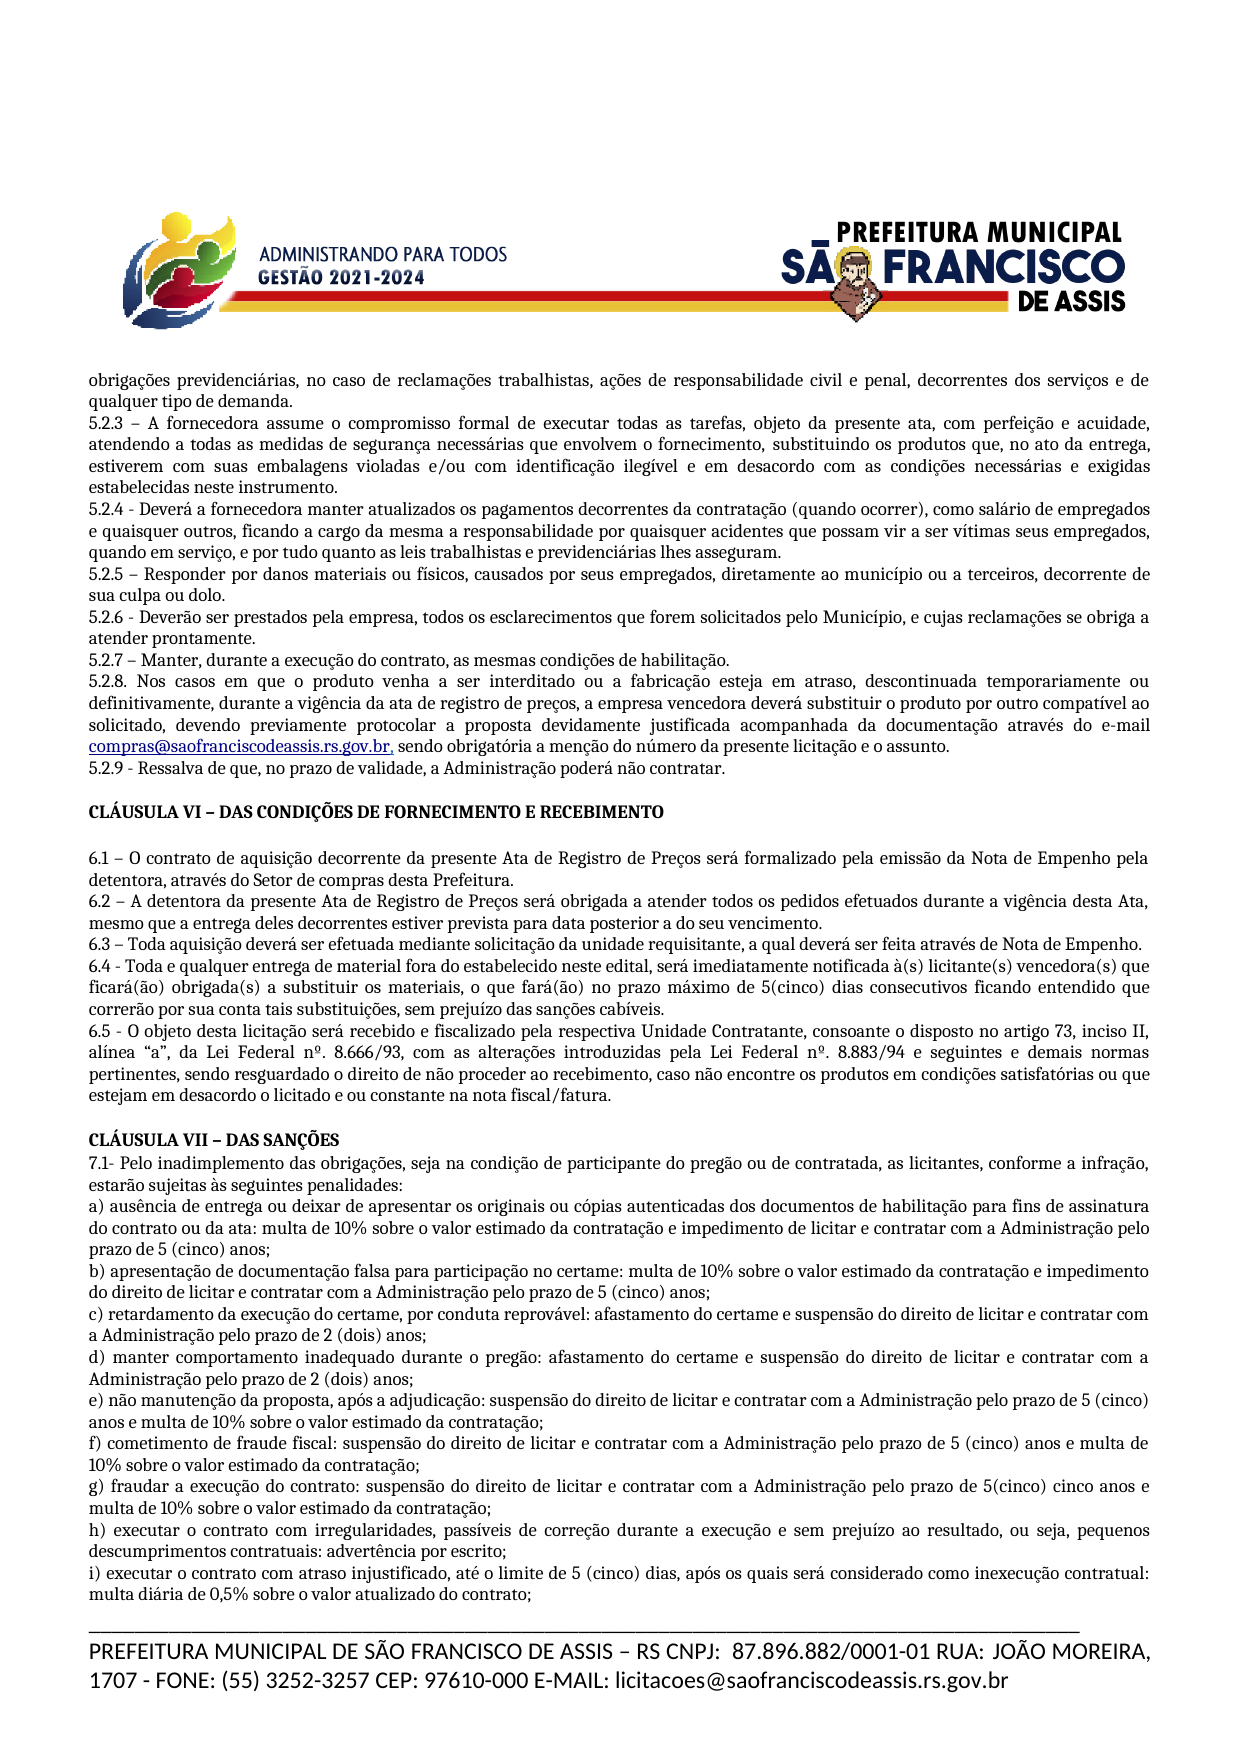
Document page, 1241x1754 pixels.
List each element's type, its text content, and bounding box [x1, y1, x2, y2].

text i) executar o contrato com atraso injustificado, até o limite de 5 (cinco) dias, após os quais será considerado como inexecução contratual: multa diária de 0,5% sobre o valor atualizado do contrato; [89, 1562, 1152, 1605]
text 6.5 - O objeto desta licitação será recebido e fiscalizado pela respectiva Unidade Contratante, consoante o disposto no artigo 73, inciso II, alínea “a”, da Lei Federal nº. 8.666/93, com as alterações introduzidas pela Lei Federal nº. 8.883/94 e seguintes e demais normas pertinentes, sendo resguardado o direito de não proceder ao recebimento, caso não encontre os produtos em condições satisfatórias ou que estejam em desacordo o licitado e ou constante na nota fiscal/fatura. [89, 1020, 1152, 1106]
text c) retardamento da execução do certame, por conduta reprovável: afastamento do certame e suspensão do direito de licitar e contratar com a Administração pelo prazo de 2 (dois) anos; [89, 1303, 1152, 1347]
text 6.2 – A detentora da presente Ata de Registro de Preços será obrigada a atender todos os pedidos efetuados durante a vigência desta Ata, mesmo que a entrega deles decorrentes estiver prevista para data posterior a do seu vencimento. [89, 891, 1152, 934]
text 6.1 – O contrato de aquisição decorrente da presente Ata de Registro de Preços será formalizado pela emissão da Nota de Empenho pela detentora, através do Setor de compras desta Prefeitura. [89, 848, 1152, 891]
text a) ausência de entrega ou deixar de apresentar os originais ou cópias autenticadas dos documentos de habilitação para fins de assinatura do contrato ou da ata: multa de 10% sobre o valor estimado da contratação e impedimento de licitar e contratar com a Administração pelo prazo de 5 (cinco) anos; [89, 1196, 1152, 1260]
text 5.2.6 - Deverão ser prestados pela empresa, todos os esclarecimentos que forem solicitados pelo Município, e cujas reclamações se obriga a atender prontamente. [89, 606, 1152, 649]
text 6.4 - Toda e qualquer entrega de material fora do estabelecido neste edital, será imediatamente notificada à(s) licitante(s) vencedora(s) que ficará(ão) obrigada(s) a substituir os materiais, o que fará(ão) no prazo máximo de 5(cinco) dias consecutivos ficando entendido que correrão por sua conta tais substituições, sem prejuízo das sanções cabíveis. [89, 956, 1152, 1020]
text CLÁUSULA VI – DAS CONDIÇÕES DE FORNECIMENTO E RECEBIMENTO [89, 802, 1152, 823]
text 5.2.7 – Manter, durante a execução do contrato, as mesmas condições de habilitação. [89, 649, 1152, 671]
text f) cometimento de fraude fiscal: suspensão do direito de licitar e contratar com a Administração pelo prazo de 5 (cinco) anos e multa de 10% sobre o valor estimado da contratação; [89, 1433, 1152, 1476]
text h) executar o contrato com irregularidades, passíveis de correção durante a execução e sem prejuízo ao resultado, ou seja, pequenos descumprimentos contratuais: advertência por escrito; [89, 1519, 1152, 1562]
text 5.2.4 - Deverá a fornecedora manter atualizados os pagamentos decorrentes da contratação (quando ocorrer), como salário de empregados e quaisquer outros, ficando a cargo da mesma a responsabilidade por quaisquer acidentes que possam vir a ser vítimas seus empregados, quando em serviço, e por tudo quanto as leis trabalhistas e previdenciárias lhes asseguram. [89, 498, 1152, 563]
text 5.2.5 – Responder por danos materiais ou físicos, causados por seus empregados, diretamente ao município ou a terceiros, decorrente de sua culpa ou dolo. [89, 563, 1152, 606]
text 7.1- Pelo inadimplemento das obrigações, seja na condição de participante do pregão ou de contratada, as licitantes, conforme a infração, estarão sujeitas às seguintes penalidades: [89, 1152, 1152, 1196]
text d) manter comportamento inadequado durante o pregão: afastamento do certame e suspensão do direito de licitar e contratar com a Administração pelo prazo de 2 (dois) anos; [89, 1347, 1152, 1390]
text e) não manutenção da proposta, após a adjudicação: suspensão do direito de licitar e contratar com a Administração pelo prazo de 5 (cinco) anos e multa de 10% sobre o valor estimado da contratação; [89, 1390, 1152, 1433]
text 5.2.8. Nos casos em que o produto venha a ser interditado ou a fabricação esteja em atraso, descontinuada temporariamente ou definitivamente, durante a vigência da ata de registro de preços, a empresa vencedora deverá substituir o produto por outro compatível ao solicitado, devendo previamente protocolar a proposta devidamente justificada acompanhada da documentação através do e-mail compras@saofranciscodeassis.rs.gov.br, sendo obrigatória a menção do número da presente licitação e o assunto. [89, 671, 1152, 757]
text 6.3 – Toda aquisição deverá ser efetuada mediante solicitação da unidade requisitante, a qual deverá ser feita através de Nota de Empenho. [89, 934, 1152, 956]
text 5.2.9 - Ressalva de que, no prazo de validade, a Administração poderá não contratar. [89, 757, 1152, 779]
text obrigações previdenciárias, no caso de reclamações trabalhistas, ações de responsabilidade civil e penal, decorrentes dos serviços e de qualquer tipo de demanda. [89, 369, 1152, 412]
text g) fraudar a execução do contrato: suspensão do direito de licitar e contratar com a Administração pelo prazo de 5(cinco) cinco anos e multa de 10% sobre o valor estimado da contratação; [89, 1476, 1152, 1519]
text 5.2.3 – A fornecedora assume o compromisso formal de executar todas as tarefas, objeto da presente ata, com perfeição e acuidade, atendendo a todas as medidas de segurança necessárias que envolvem o fornecimento, substituindo os produtos que, no ato da entrega, estiverem com suas embalagens violadas e/ou com identificação ilegível e em desacordo com as condições necessárias e exigidas estabelecidas neste instrumento. [89, 412, 1152, 498]
text CLÁUSULA VII – DAS SANÇÕES [89, 1129, 1152, 1151]
text b) apresentação de documentação falsa para participação no certame: multa de 10% sobre o valor estimado da contratação e impedimento do direito de licitar e contratar com a Administração pelo prazo de 5 (cinco) anos; [89, 1260, 1152, 1303]
